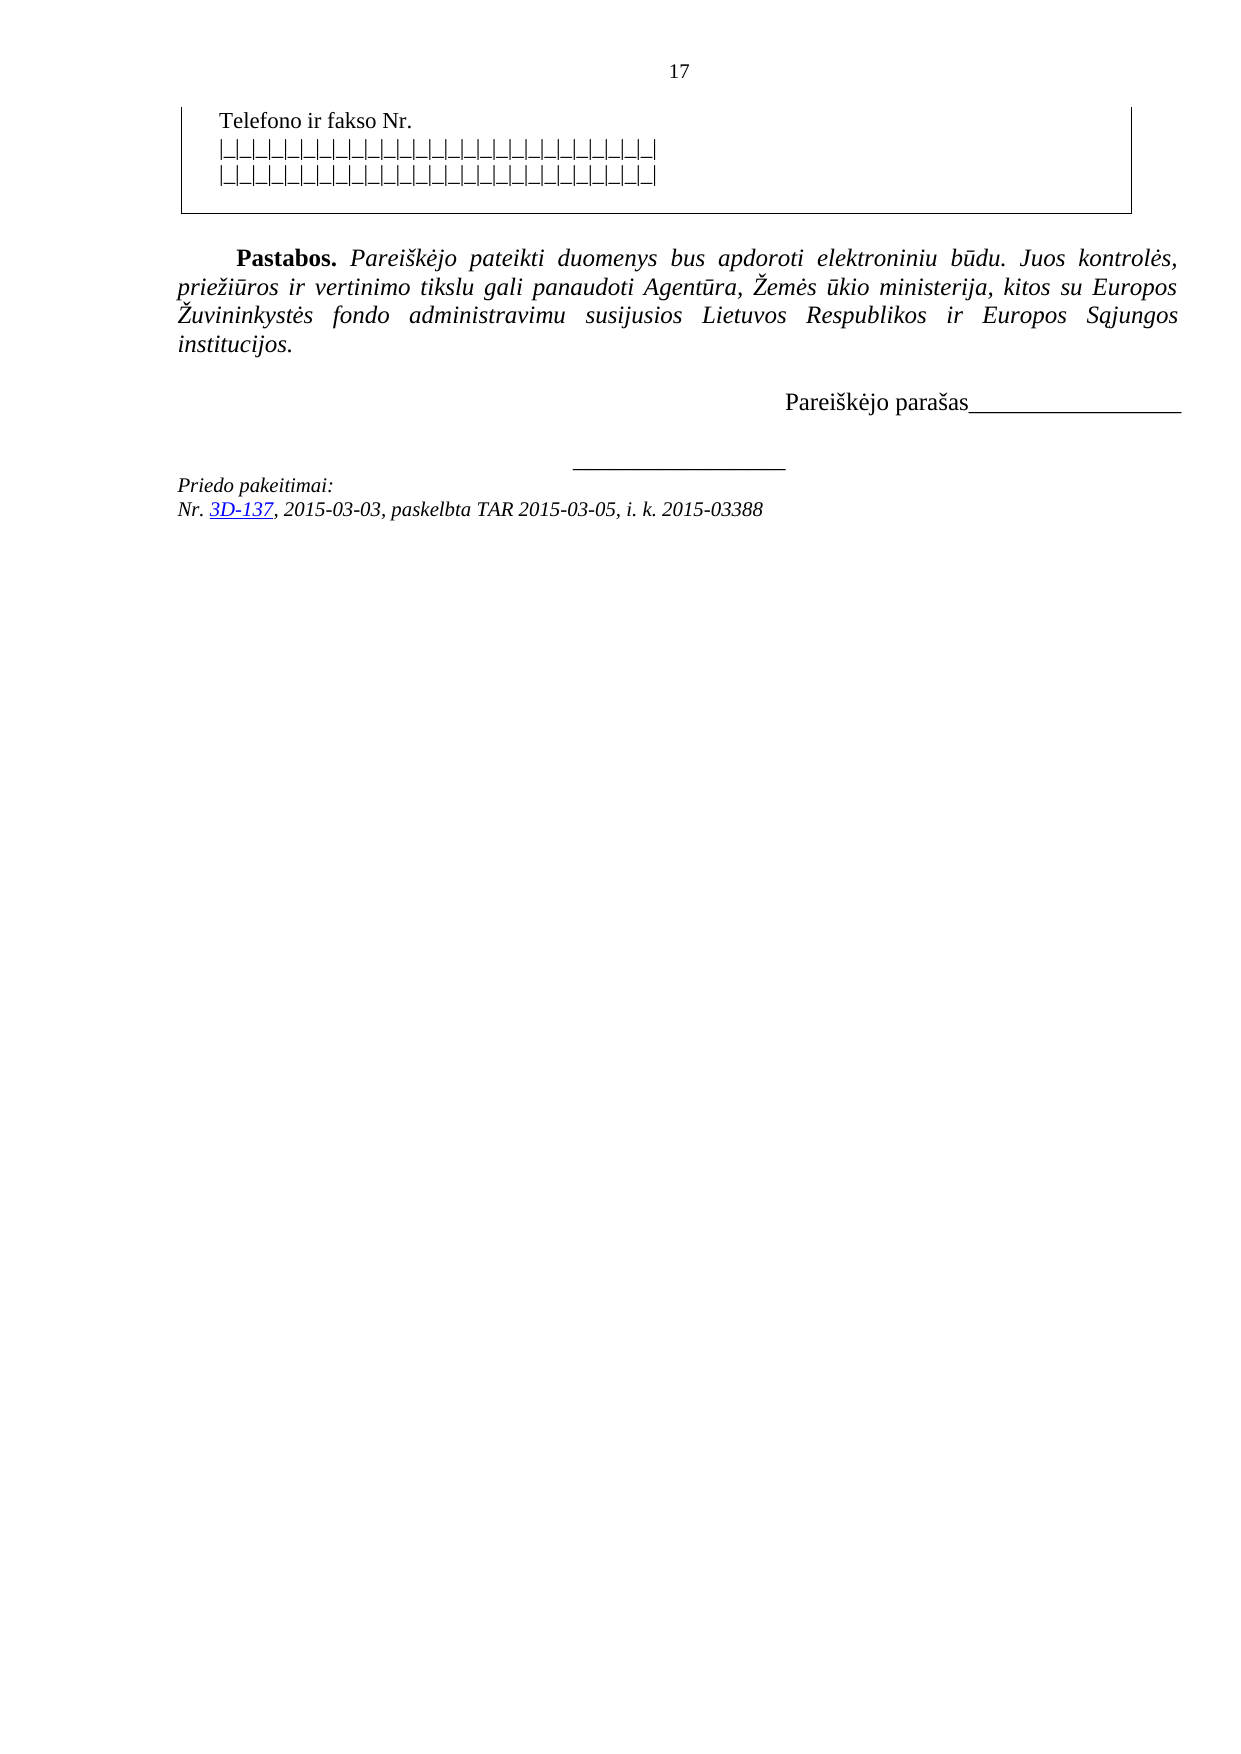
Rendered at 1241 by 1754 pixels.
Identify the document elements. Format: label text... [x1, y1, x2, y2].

table_cell Telefono ir fakso Nr. |_|_|_|_|_|_|_|_|_|_|_|_|_|_|_|_|_|_|_|_|_|_|_|_|_|_|_| |_|_|_|_|_|_|_|_|_|_|_|_|_|_|_|_|_|_|_|_|_|_|_|_|_|_|_| [182, 107, 1131, 186]
text Pareiškėjo parašas_________________ [177, 387, 1181, 415]
text _________________ [177, 444, 1181, 473]
table_cell [182, 186, 1131, 213]
text Pastabos. Pareiškėjo pateikti duomenys bus apdoroti elektroniniu būdu. Juos kontrolės, priežiūros ir vertinimo tikslu gali panaudoti Agentūra, Žemės ūkio ministerija, kitos su Europos Žuvininkystės fondo administravimu susijusios Lietuvos Respublikos ir Europos Sąjungos institucijos. [177, 243, 1181, 358]
text Nr. 3D-137, 2015-03-03, paskelbta TAR 2015-03-05, i. k. 2015-03388 [177, 497, 1181, 521]
text Priedo pakeitimai: [177, 473, 1181, 497]
